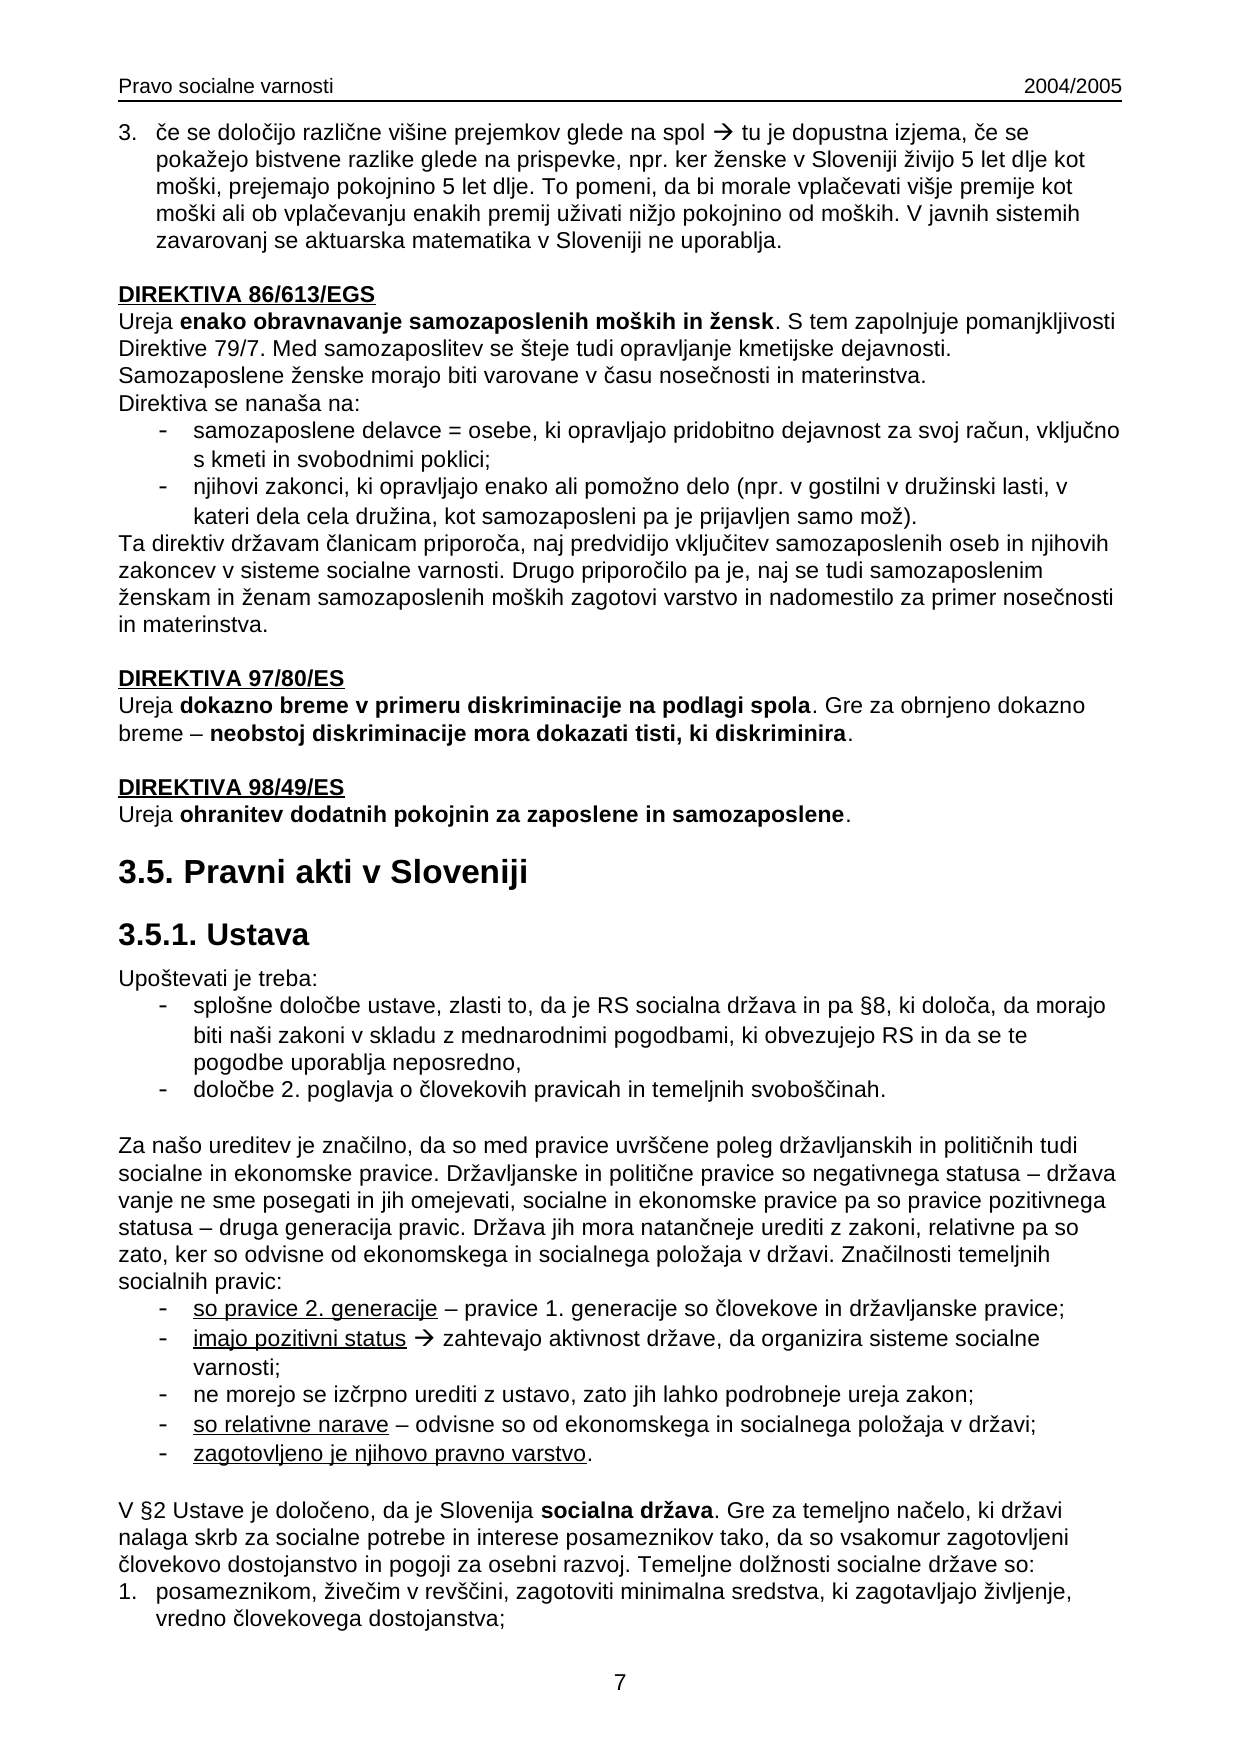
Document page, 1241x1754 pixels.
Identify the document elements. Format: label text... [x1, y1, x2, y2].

text Za našo ureditev je značilno, da so med pravice uvrščene poleg državljanskih in političnih tudi socialne in ekonomske pravice. Državljanske in politične pravice so negativnega statusa – država vanje ne sme posegati in jih omejevati, socialne in ekonomske pravice pa so pravice pozitivnega statusa – druga generacija pravic. Država jih mora natančneje urediti z zakoni, relativne pa so zato, ker so odvisne od ekonomskega in socialnega položaja v državi. Značilnosti temeljnih socialnih pravic: [118, 1132, 1122, 1294]
list če se določijo različne višine prejemkov glede na spol  tu je dopustna izjema, če se pokažejo bistvene razlike glede na prispevke, npr. ker ženske v Sloveniji živijo 5 let dlje kot moški, prejemajo pokojnino 5 let dlje. To pomeni, da bi morale vplačevati višje premije kot moški ali ob vplačevanju enakih premij uživati nižjo pokojnino od moških. V javnih sistemih zavarovanj se aktuarska matematika v Sloveniji ne uporablja. [118, 118, 1122, 253]
list posameznikom, živečim v revščini, zagotoviti minimalna sredstva, ki zagotavljajo življenje, vredno človekovega dostojanstva; [118, 1578, 1122, 1632]
list samozaposlene delavce = osebe, ki opravljajo pridobitno dejavnost za svoj račun, vključno s kmeti in svobodnimi poklici; [155, 416, 1122, 473]
list so pravice 2. generacije – pravice 1. generacije so človekove in državljanske pravice; [155, 1294, 1122, 1324]
list imajo pozitivni status  zahtevajo aktivnost države, da organizira sisteme socialne varnosti; [155, 1324, 1122, 1381]
list njihovi zakonci, ki opravljajo enako ali pomožno delo (npr. v gostilni v družinski lasti, v kateri dela cela družina, kot samozaposleni pa je prijavljen samo mož). [155, 473, 1122, 529]
text Ta direktiv državam članicam priporoča, naj predvidijo vključitev samozaposlenih oseb in njihovih zakoncev v sisteme socialne varnosti. Drugo priporočilo pa je, naj se tudi samozaposlenim ženskam in ženam samozaposlenih moških zagotovi varstvo in nadomestilo za primer nosečnosti in materinstva. [118, 529, 1122, 638]
text Ureja dokazno breme v primeru diskriminacije na podlagi spola. Gre za obrnjeno dokazno breme – neobstoj diskriminacije mora dokazati tisti, ki diskriminira. [118, 692, 1122, 746]
text Ureja enako obravnavanje samozaposlenih moških in žensk. S tem zapolnjuje pomanjkljivosti Direktive 79/7. Med samozaposlitev se šteje tudi opravljanje kmetijske dejavnosti. Samozaposlene ženske morajo biti varovane v času nosečnosti in materinstva. [118, 308, 1122, 389]
text DIREKTIVA 86/613/EGS [118, 281, 1122, 308]
list določbe 2. poglavja o človekovih pravicah in temeljnih svoboščinah. [155, 1075, 1122, 1105]
text Upoštevati je treba: [118, 964, 1122, 991]
text DIREKTIVA 97/80/ES [118, 665, 1122, 692]
list ne morejo se izčrpno urediti z ustavo, zato jih lahko podrobneje ureja zakon; [155, 1381, 1122, 1410]
list zagotovljeno je njihovo pravno varstvo. [155, 1440, 1122, 1469]
text DIREKTIVA 98/49/ES [118, 773, 1122, 800]
text Direktiva se nanaša na: [118, 389, 1122, 416]
text Ureja ohranitev dodatnih pokojnin za zaposlene in samozaposlene. [118, 800, 1122, 827]
subtitle 3.5. Pravni akti v Sloveniji [118, 852, 1122, 891]
list splošne določbe ustave, zlasti to, da je RS socialna država in pa §8, ki določa, da morajo biti naši zakoni v skladu z mednarodnimi pogodbami, ki obvezujejo RS in da se te pogodbe uporablja neposredno, [155, 991, 1122, 1075]
text V §2 Ustave je določeno, da je Slovenija socialna država. Gre za temeljno načelo, ki državi nalaga skrb za socialne potrebe in interese posameznikov tako, da so vsakomur zagotovljeni človekovo dostojanstvo in pogoji za osebni razvoj. Temeljne dolžnosti socialne države so: [118, 1496, 1122, 1578]
list so relativne narave – odvisne so od ekonomskega in socialnega položaja v državi; [155, 1410, 1122, 1440]
subtitle 3.5.1. Ustava [118, 916, 1122, 952]
